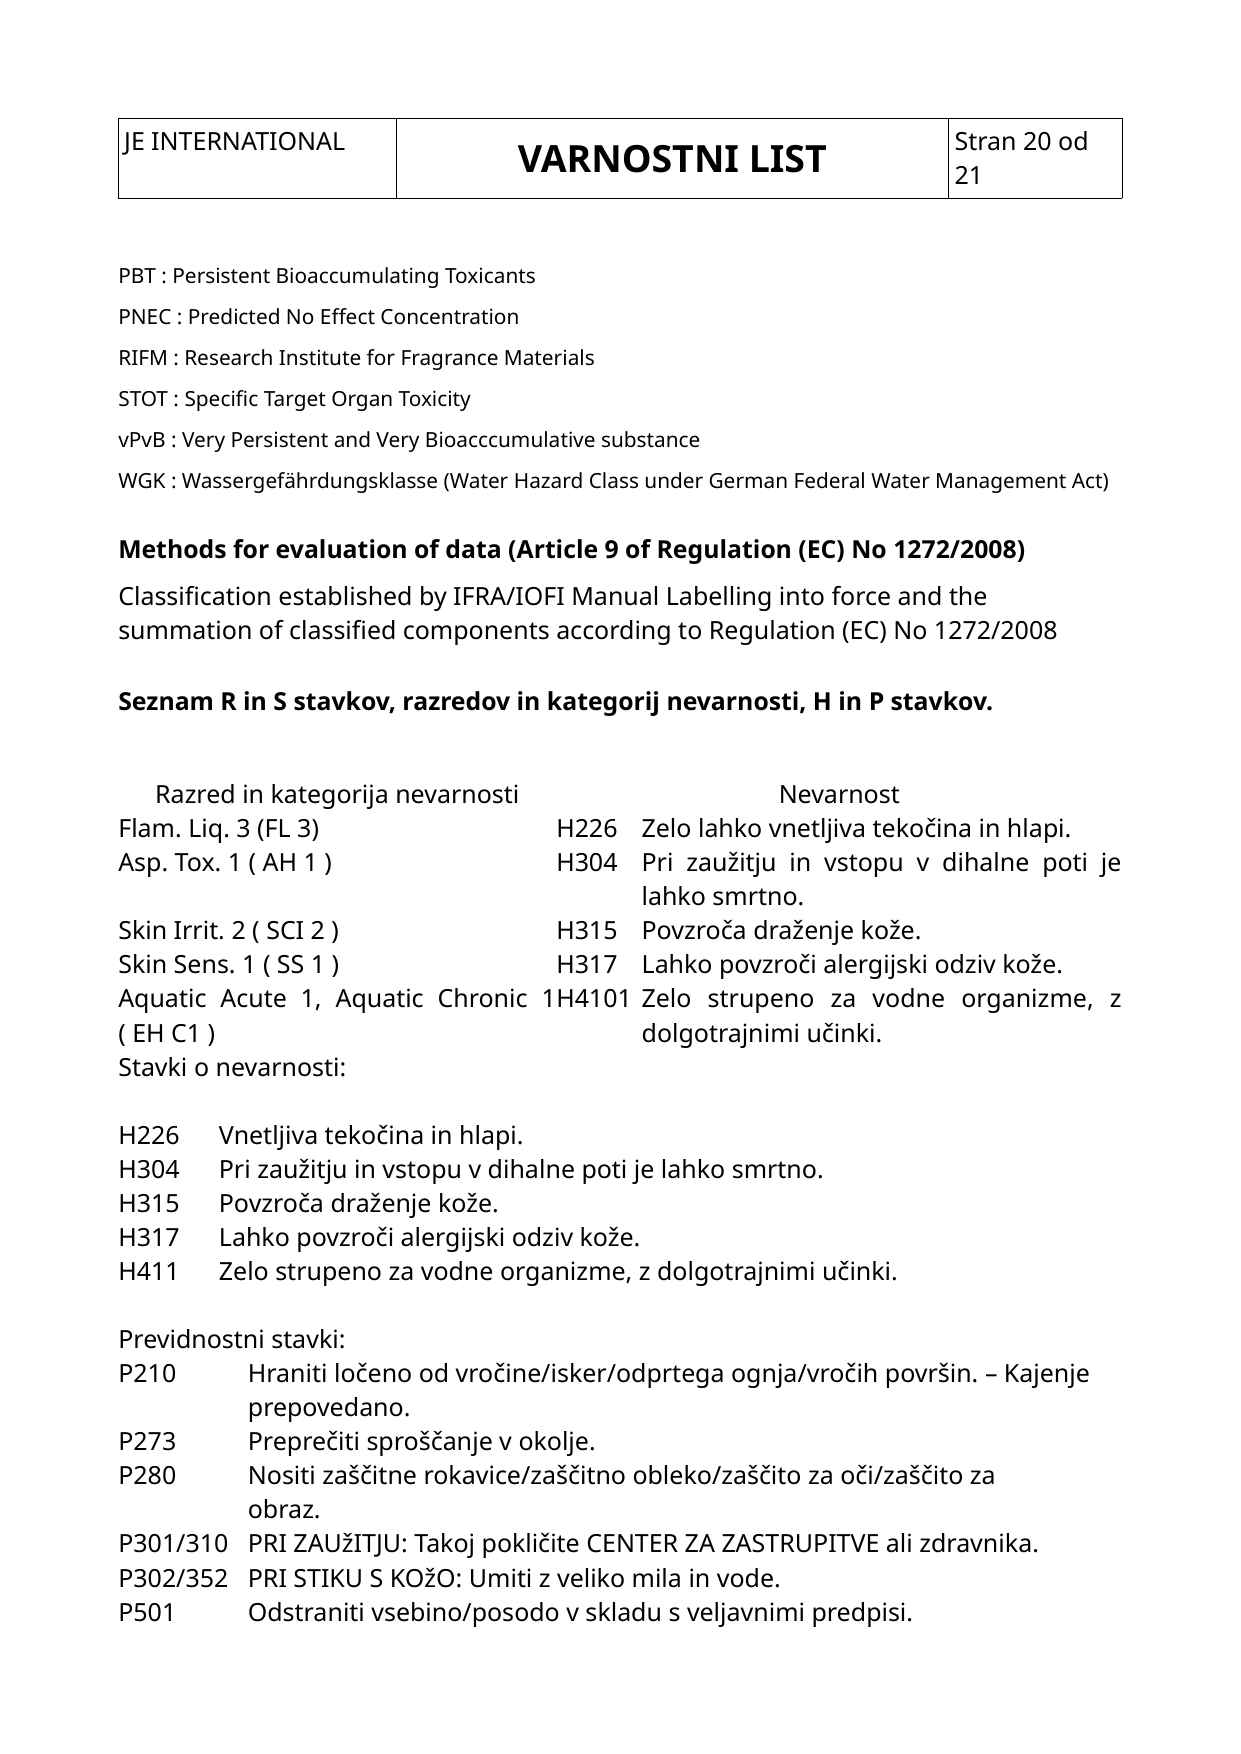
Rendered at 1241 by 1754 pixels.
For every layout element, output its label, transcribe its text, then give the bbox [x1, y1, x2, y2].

table_cell H226 [556, 811, 641, 845]
subtitle Methods for evaluation of data (Article 9 of Regulation (EC) No 1272/2008) [118, 532, 1122, 566]
table_cell Skin Sens. 1 ( SS 1 ) [118, 947, 556, 981]
table_header Vnetljiva tekočina in hlapi. [219, 1118, 1122, 1151]
table_cell P273 [118, 1424, 248, 1458]
subtitle Seznam R in S stavkov, razredov in kategorij nevarnosti, H in P stavkov. [118, 684, 1122, 718]
table_cell P301/310 [118, 1526, 248, 1560]
table_cell H411 [118, 1254, 219, 1288]
text Previdnostni stavki: [118, 1322, 1122, 1356]
table_cell H315 [118, 1186, 219, 1219]
table_header H226 [118, 1118, 219, 1151]
table_cell H304 [556, 845, 641, 913]
table_cell Zelo strupeno za vodne organizme, z dolgotrajnimi učinki. [641, 981, 1122, 1049]
table_cell Flam. Liq. 3 (FL 3) [118, 811, 556, 845]
table_cell PRI ZAUžITJU: Takoj pokličite CENTER ZA ZASTRUPITVE ali zdravnika. [248, 1526, 1122, 1560]
table_cell Aquatic Acute 1, Aquatic Chronic 1 ( EH C1 ) [118, 981, 556, 1049]
table_header Nevarnost [556, 777, 1122, 811]
table_cell Skin Irrit. 2 ( SCI 2 ) [118, 913, 556, 947]
table_cell Povzroča draženje kože. [641, 913, 1122, 947]
text PNEC : Predicted No Effect Concentration [118, 302, 1122, 331]
table_cell P280 [118, 1458, 248, 1526]
table_cell Asp. Tox. 1 ( AH 1 ) [118, 845, 556, 913]
text STOT : Specific Target Organ Toxicity [118, 384, 1122, 413]
table_header Hraniti ločeno od vročine/isker/odprtega ognja/vročih površin. – Kajenje prepovedano. [248, 1356, 1122, 1424]
table_cell Lahko povzroči alergijski odziv kože. [219, 1220, 1122, 1254]
table_cell P302/352 [118, 1560, 248, 1594]
table_cell Pri zaužitju in vstopu v dihalne poti je lahko smrtno. [641, 845, 1122, 913]
text PBT : Persistent Bioaccumulating Toxicants [118, 261, 1122, 290]
text Stavki o nevarnosti: [118, 1049, 1122, 1083]
table_cell H4101 [556, 981, 641, 1049]
table_cell Zelo lahko vnetljiva tekočina in hlapi. [641, 811, 1122, 845]
table_cell Nositi zaščitne rokavice/zaščitno obleko/zaščito za oči/zaščito za obraz. [248, 1458, 1122, 1526]
text vPvB : Very Persistent and Very Bioacccumulative substance [118, 425, 1122, 454]
table_cell H315 [556, 913, 641, 947]
table_header Razred in kategorija nevarnosti [118, 777, 556, 811]
text WGK : Wassergefährdungsklasse (Water Hazard Class under German Federal Water Management Act) [118, 466, 1122, 494]
table_header P210 [118, 1356, 248, 1424]
text RIFM : Research Institute for Fragrance Materials [118, 343, 1122, 372]
table_cell Povzroča draženje kože. [219, 1186, 1122, 1219]
table_cell PRI STIKU S KOžO: Umiti z veliko mila in vode. [248, 1560, 1122, 1594]
text Classification established by IFRA/IOFI Manual Labelling into force and the summation of classified components according to Regulation (EC) No 1272/2008 [118, 578, 1122, 646]
table_cell H317 [118, 1220, 219, 1254]
table_cell Zelo strupeno za vodne organizme, z dolgotrajnimi učinki. [219, 1254, 1122, 1288]
table_cell Lahko povzroči alergijski odziv kože. [641, 947, 1122, 981]
table_cell H304 [118, 1151, 219, 1186]
table_cell P501 [118, 1594, 248, 1628]
table_cell Preprečiti sproščanje v okolje. [248, 1424, 1122, 1458]
table_cell Pri zaužitju in vstopu v dihalne poti je lahko smrtno. [219, 1151, 1122, 1186]
table_cell Odstraniti vsebino/posodo v skladu s veljavnimi predpisi. [248, 1594, 1122, 1628]
table_cell H317 [556, 947, 641, 981]
